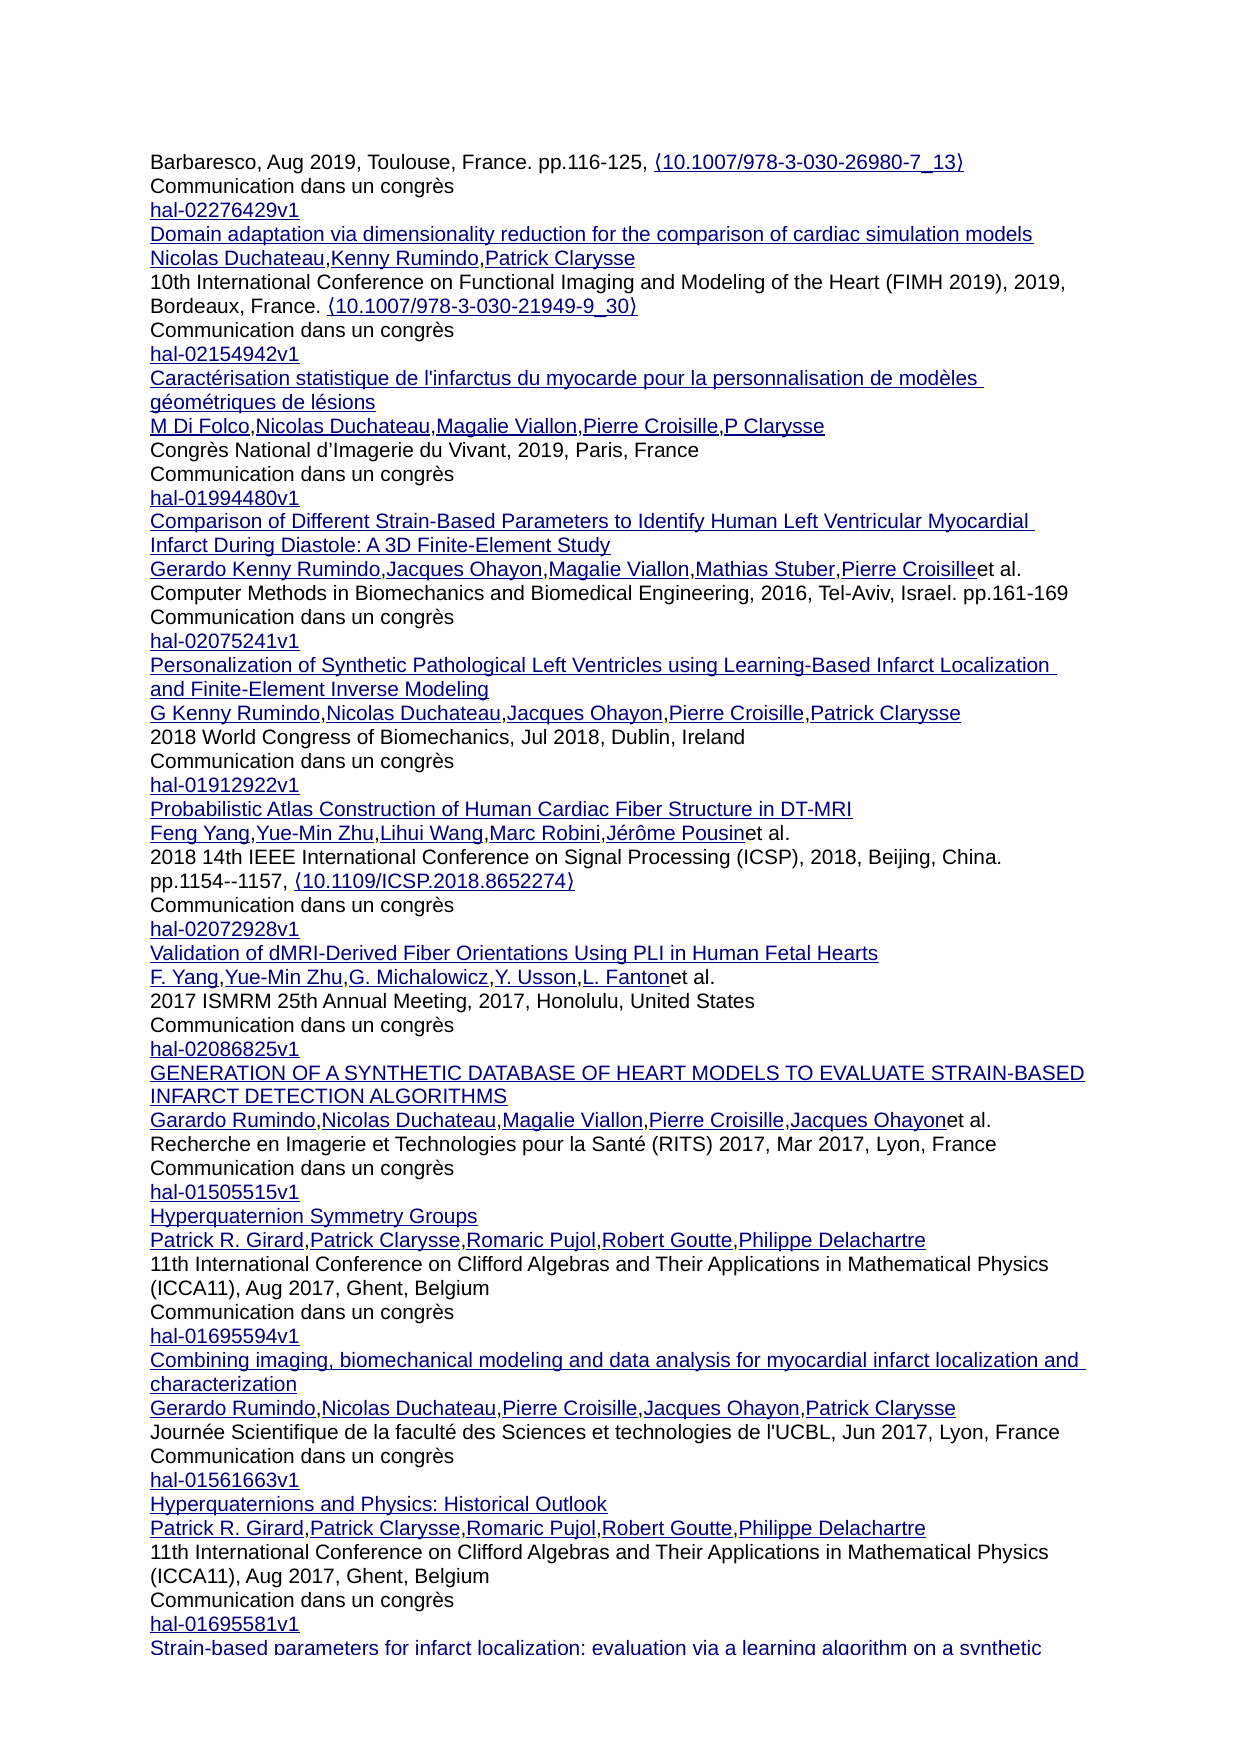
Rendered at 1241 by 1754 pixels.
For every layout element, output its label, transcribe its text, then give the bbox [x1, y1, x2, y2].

table_cell Domain adaptation via dimensionality reduction for the comparison of cardiac simulation models Nicolas Duchateau,Kenny Rumindo,Patrick Clarysse 10th International Conference on Functional Imaging and Modeling of the Heart (FIMH 2019), 2019, Bordeaux, France. ⟨10.1007/978-3-030-21949-9_30⟩ Communication dans un congrès hal-02154942v1 [150, 222, 1090, 366]
table_cell Hyperquaternions and Physics: Historical Outlook Patrick R. Girard,Patrick Clarysse,Romaric Pujol,Robert Goutte,Philippe Delachartre 11th International Conference on Clifford Algebras and Their Applications in Mathematical Physics (ICCA11), Aug 2017, Ghent, Belgium Communication dans un congrès hal-01695581v1 [150, 1492, 1090, 1635]
table_cell Personalization of Synthetic Pathological Left Ventricles using Learning-Based Infarct Localization and Finite-Element Inverse Modeling G Kenny Rumindo,Nicolas Duchateau,Jacques Ohayon,Pierre Croisille,Patrick Clarysse 2018 World Congress of Biomechanics, Jul 2018, Dublin, Ireland Communication dans un congrès hal-01912922v1 [150, 653, 1090, 797]
table_cell Combining imaging, biomechanical modeling and data analysis for myocardial infarct localization and characterization Gerardo Rumindo,Nicolas Duchateau,Pierre Croisille,Jacques Ohayon,Patrick Clarysse Journée Scientifique de la faculté des Sciences et technologies de l'UCBL, Jun 2017, Lyon, France Communication dans un congrès hal-01561663v1 [150, 1348, 1090, 1492]
table_cell Comparison of Different Strain-Based Parameters to Identify Human Left Ventricular Myocardial Infarct During Diastole: A 3D Finite-Element Study Gerardo Kenny Rumindo,Jacques Ohayon,Magalie Viallon,Mathias Stuber,Pierre Croisilleet al. Computer Methods in Biomechanics and Biomedical Engineering, 2016, Tel-Aviv, Israel. pp.161-169 Communication dans un congrès hal-02075241v1 [150, 509, 1090, 653]
table_cell Caractérisation statistique de l'infarctus du myocarde pour la personnalisation de modèles géométriques de lésions M Di Folco,Nicolas Duchateau,Magalie Viallon,Pierre Croisille,P Clarysse Congrès National d’Imagerie du Vivant, 2019, Paris, France Communication dans un congrès hal-01994480v1 [150, 366, 1090, 509]
table_cell Validation of dMRI-Derived Fiber Orientations Using PLI in Human Fetal Hearts F. Yang,Yue-Min Zhu,G. Michalowicz,Y. Usson,L. Fantonet al. 2017 ISMRM 25th Annual Meeting, 2017, Honolulu, United States Communication dans un congrès hal-02086825v1 [150, 941, 1090, 1060]
table_cell Barbaresco, Aug 2019, Toulouse, France. pp.116-125, ⟨10.1007/978-3-030-26980-7_13⟩ Communication dans un congrès hal-02276429v1 [150, 150, 1090, 222]
table_cell Probabilistic Atlas Construction of Human Cardiac Fiber Structure in DT-MRI Feng Yang,Yue-Min Zhu,Lihui Wang,Marc Robini,Jérôme Pousinet al. 2018 14th IEEE International Conference on Signal Processing (ICSP), 2018, Beijing, China. pp.1154--1157, ⟨10.1109/ICSP.2018.8652274⟩ Communication dans un congrès hal-02072928v1 [150, 797, 1090, 941]
table_cell Strain-based parameters for infarct localization: evaluation via a learning algorithm on a synthetic [150, 1635, 1090, 1655]
table_cell GENERATION OF A SYNTHETIC DATABASE OF HEART MODELS TO EVALUATE STRAIN-BASED INFARCT DETECTION ALGORITHMS Garardo Rumindo,Nicolas Duchateau,Magalie Viallon,Pierre Croisille,Jacques Ohayonet al. Recherche en Imagerie et Technologies pour la Santé (RITS) 2017, Mar 2017, Lyon, France Communication dans un congrès hal-01505515v1 [150, 1060, 1090, 1204]
table_cell Hyperquaternion Symmetry Groups Patrick R. Girard,Patrick Clarysse,Romaric Pujol,Robert Goutte,Philippe Delachartre 11th International Conference on Clifford Algebras and Their Applications in Mathematical Physics (ICCA11), Aug 2017, Ghent, Belgium Communication dans un congrès hal-01695594v1 [150, 1204, 1090, 1348]
